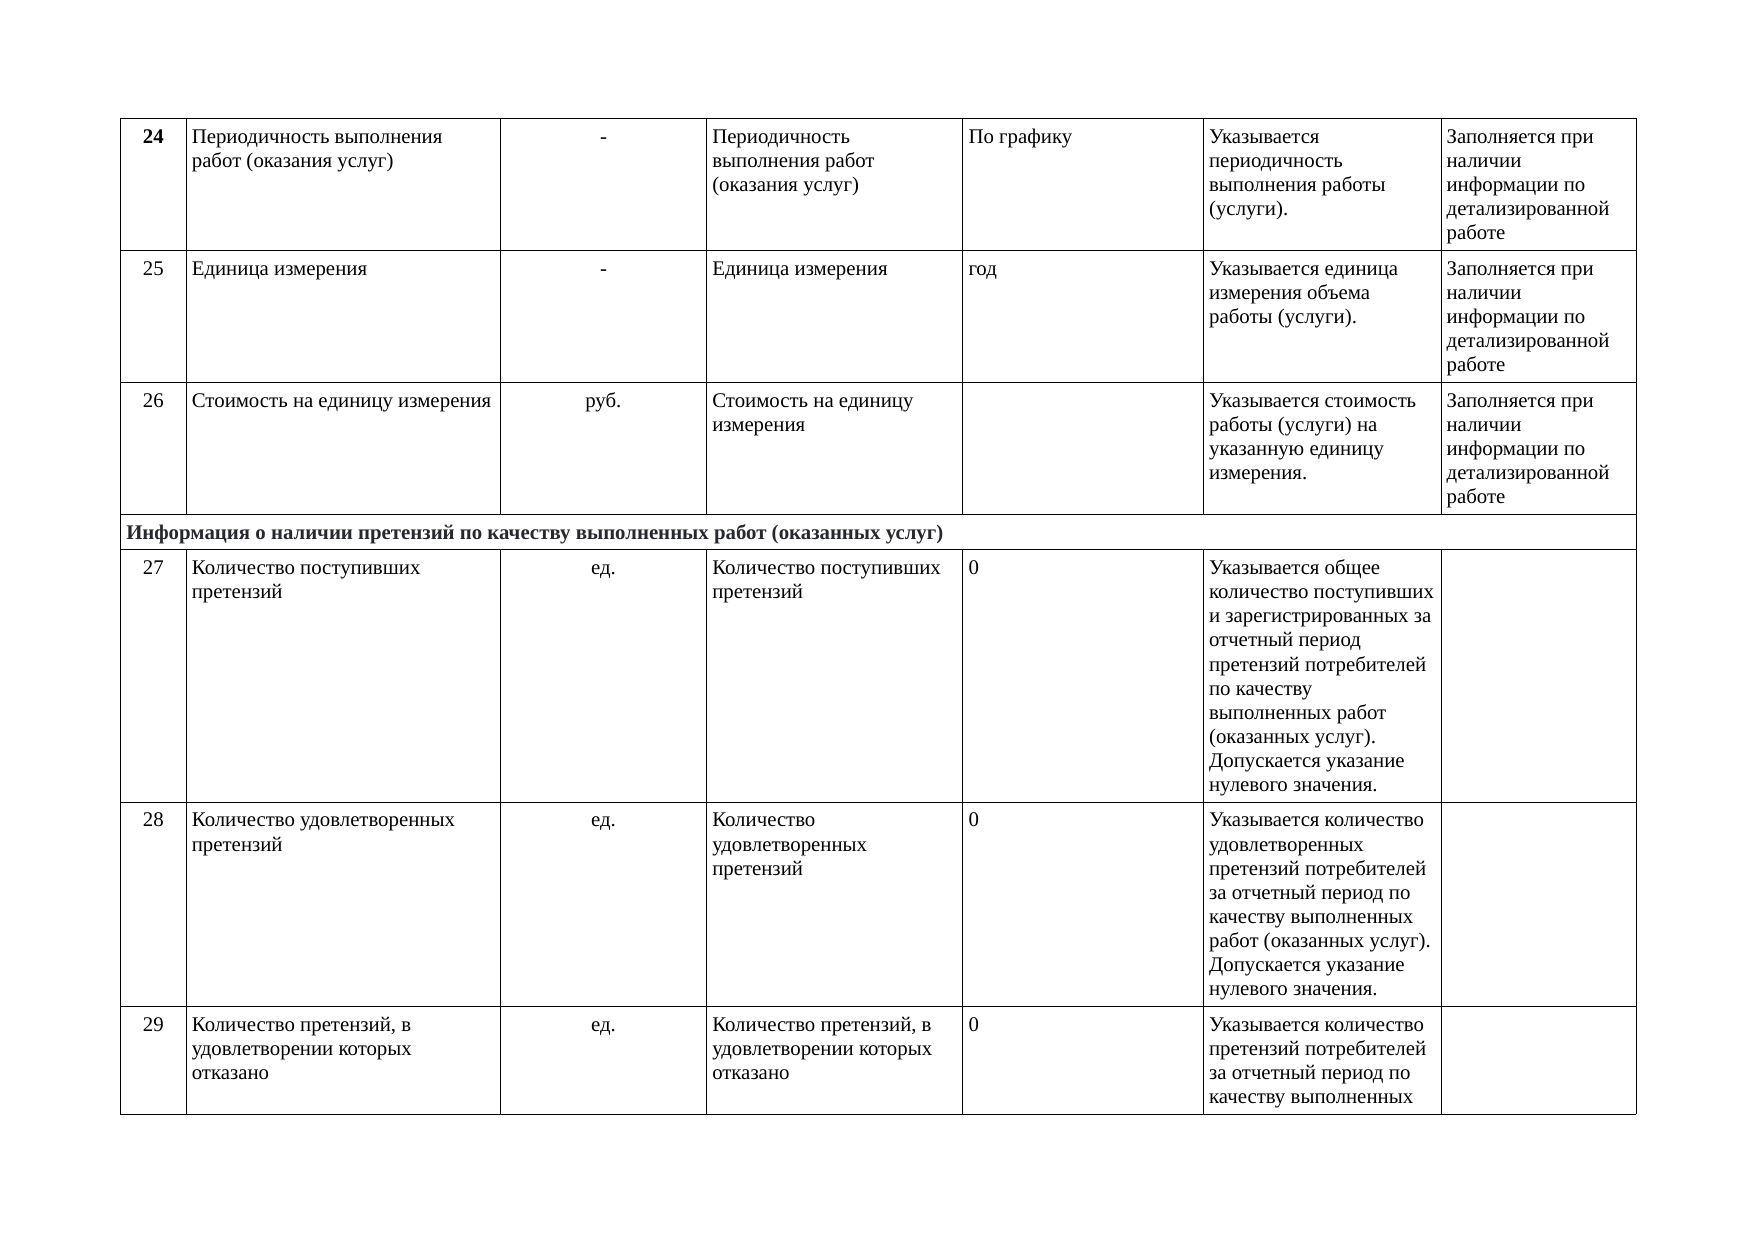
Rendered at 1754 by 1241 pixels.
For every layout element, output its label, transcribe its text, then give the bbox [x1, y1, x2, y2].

table_cell 0 [963, 803, 1203, 1006]
table_cell 27 [121, 550, 186, 802]
table_cell [1442, 550, 1636, 802]
table_cell руб. [501, 383, 706, 514]
table_cell 24 [121, 119, 186, 250]
table_cell [963, 383, 1203, 514]
table_cell Стоимость на единицу измерения [707, 383, 962, 514]
table_cell Количество поступивших претензий [707, 550, 962, 802]
table_cell Заполняется при наличии информации по детализированной работе [1442, 119, 1636, 250]
table_cell Единица измерения [707, 251, 962, 382]
table_cell год [963, 251, 1203, 382]
table_cell Информация о наличии претензий по качеству выполненных работ (оказанных услуг) [121, 515, 1636, 549]
table_cell Указывается стоимость работы (услуги) на указанную единицу измерения. [1204, 383, 1441, 514]
table_cell 29 [121, 1007, 186, 1113]
table_cell Указывается периодичность выполнения работы (услуги). [1204, 119, 1441, 250]
table_cell Указывается общее количество поступивших и зарегистрированных за отчетный период претензий потребителей по качеству выполненных работ (оказанных услуг). Допускается указание нулевого значения. [1204, 550, 1441, 802]
table_cell 0 [963, 550, 1203, 802]
table_cell [1442, 803, 1636, 1006]
table_cell ед. [501, 550, 706, 802]
table_cell Указывается количество удовлетворенных претензий потребителей за отчетный период по качеству выполненных работ (оказанных услуг). Допускается указание нулевого значения. [1204, 803, 1441, 1006]
table_cell Количество претензий, в удовлетворении которых отказано [187, 1007, 500, 1113]
table_cell 0 [963, 1007, 1203, 1113]
table_cell Заполняется при наличии информации по детализированной работе [1442, 251, 1636, 382]
table_cell Периодичность выполнения работ (оказания услуг) [187, 119, 500, 250]
table_cell ед. [501, 803, 706, 1006]
table_cell По графику [963, 119, 1203, 250]
table_cell Количество удовлетворенных претензий [187, 803, 500, 1006]
table_cell - [501, 251, 706, 382]
table_cell Указывается единица измерения объема работы (услуги). [1204, 251, 1441, 382]
table_cell Заполняется при наличии информации по детализированной работе [1442, 383, 1636, 514]
table_cell Количество претензий, в удовлетворении которых отказано [707, 1007, 962, 1113]
table_cell 26 [121, 383, 186, 514]
table_cell Единица измерения [187, 251, 500, 382]
table_cell ед. [501, 1007, 706, 1113]
table_cell Стоимость на единицу измерения [187, 383, 500, 514]
table_cell Указывается количество претензий потребителей за отчетный период по качеству выполненных [1204, 1007, 1441, 1113]
table_cell Количество поступивших претензий [187, 550, 500, 802]
table_cell Периодичность выполнения работ (оказания услуг) [707, 119, 962, 250]
table_cell 25 [121, 251, 186, 382]
table_cell [1442, 1007, 1636, 1113]
table_cell - [501, 119, 706, 250]
table_cell 28 [121, 803, 186, 1006]
table_cell Количество удовлетворенных претензий [707, 803, 962, 1006]
